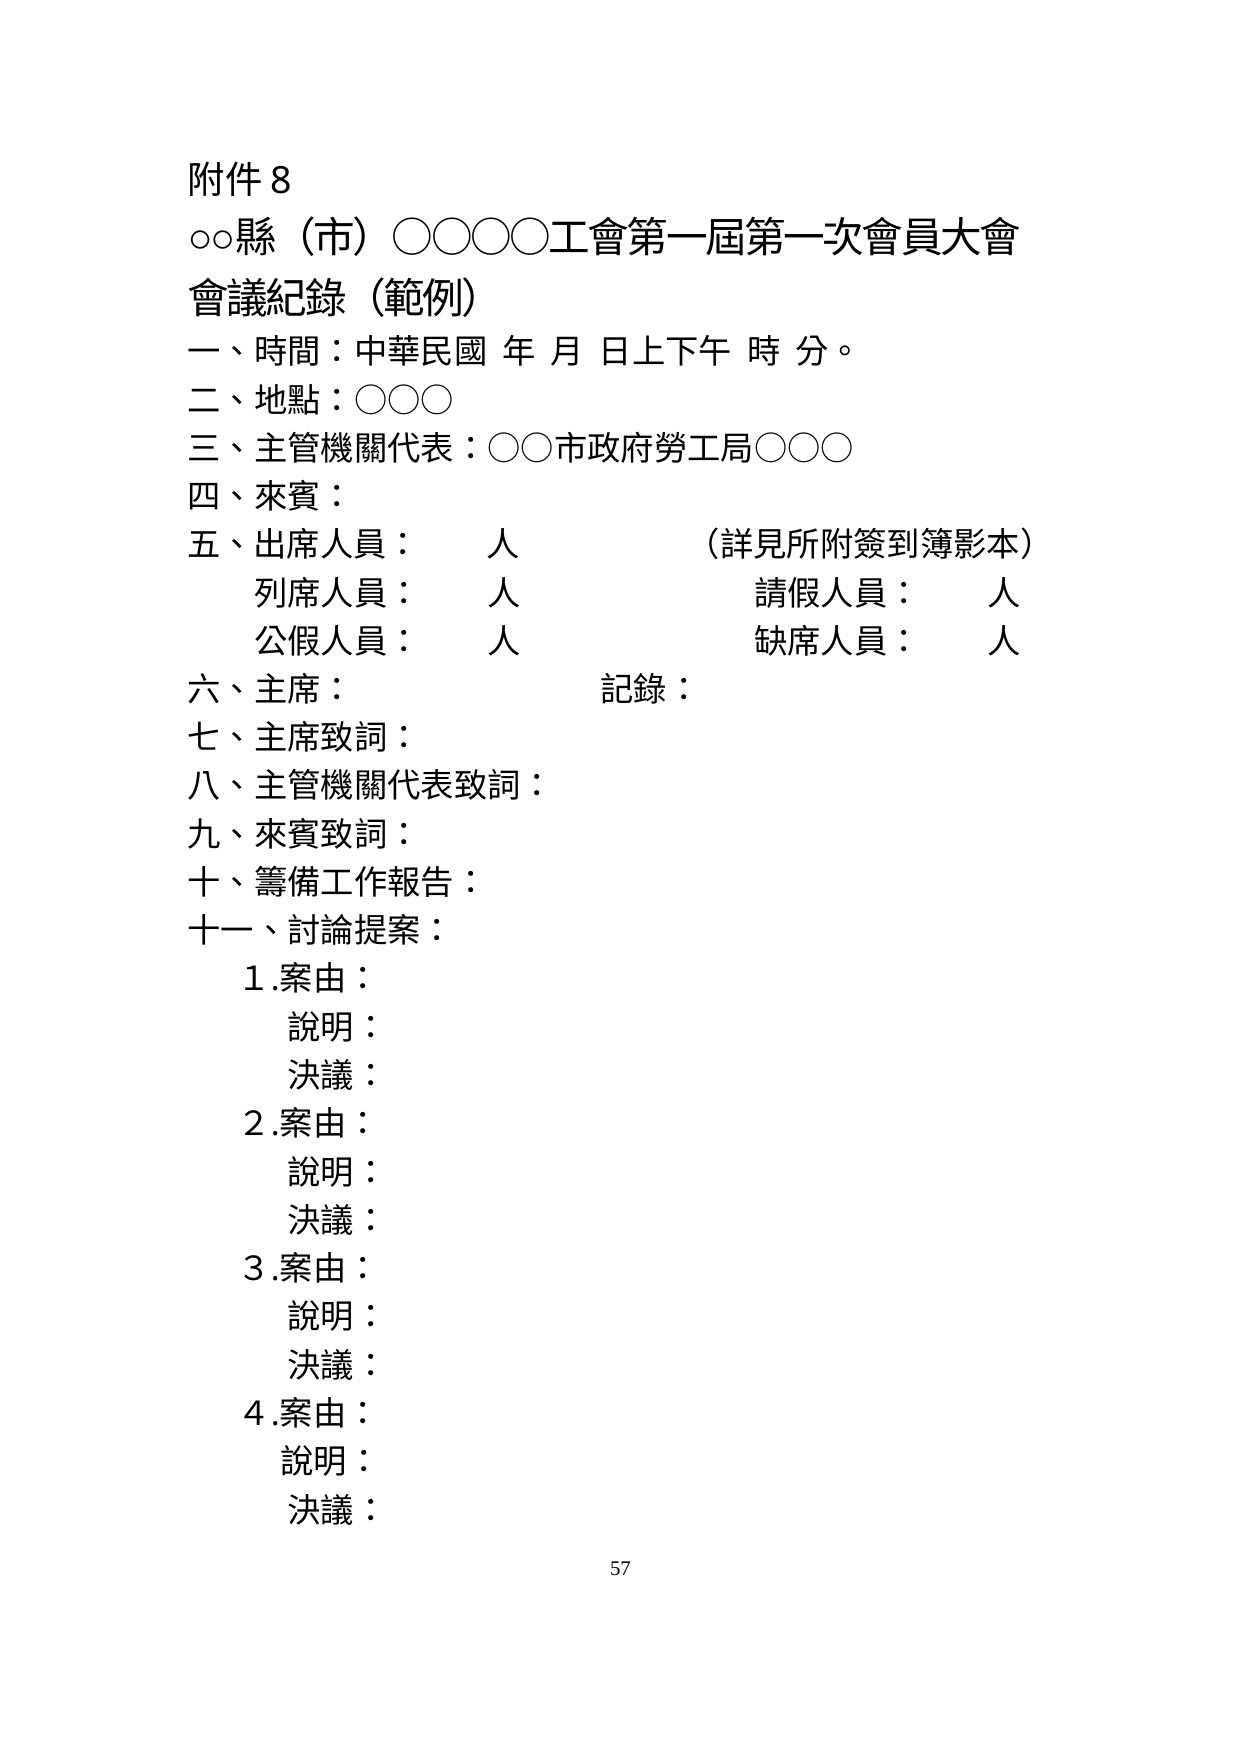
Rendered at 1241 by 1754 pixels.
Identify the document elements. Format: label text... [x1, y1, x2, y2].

text ３.案由： [237, 1242, 1053, 1290]
text ４.案由： [237, 1387, 1053, 1435]
text 決議： [287, 1194, 1053, 1242]
text 七、主席致詞： [187, 711, 1053, 759]
text 六、主席： 記錄： [187, 663, 1053, 711]
text 說明： [287, 1145, 1053, 1194]
text 決議： [287, 1483, 1053, 1532]
text ○○縣（市）○○○○工會第一屆第一次會員大會會議紀錄（範例） [187, 204, 1053, 325]
text 四、來賓： [187, 470, 1053, 518]
text 附件8 [187, 150, 1053, 204]
text 三、主管機關代表：○○市政府勞工局○○○ [187, 422, 1053, 470]
text 一、時間：中華民國 年 月 日上下午 時 分。 [187, 325, 1053, 373]
text 列席人員： 人 請假人員： 人 [187, 566, 1053, 614]
text ２.案由： [237, 1097, 1053, 1145]
text 說明： [287, 1001, 1053, 1049]
text 決議： [287, 1338, 1053, 1387]
text 決議： [287, 1049, 1053, 1097]
text １.案由： [237, 952, 1053, 1001]
text 十一、討論提案： [187, 904, 1053, 952]
text 十、籌備工作報告： [187, 856, 1053, 904]
text 九、來賓致詞： [187, 807, 1053, 856]
text 八、主管機關代表致詞： [187, 759, 1053, 807]
text 說明： [280, 1435, 1053, 1483]
text 五、出席人員： 人 （詳見所附簽到簿影本） [187, 518, 1053, 566]
text 公假人員： 人 缺席人員： 人 [187, 614, 1053, 663]
text 說明： [287, 1290, 1053, 1338]
text 二、地點：○○○ [187, 373, 1053, 422]
